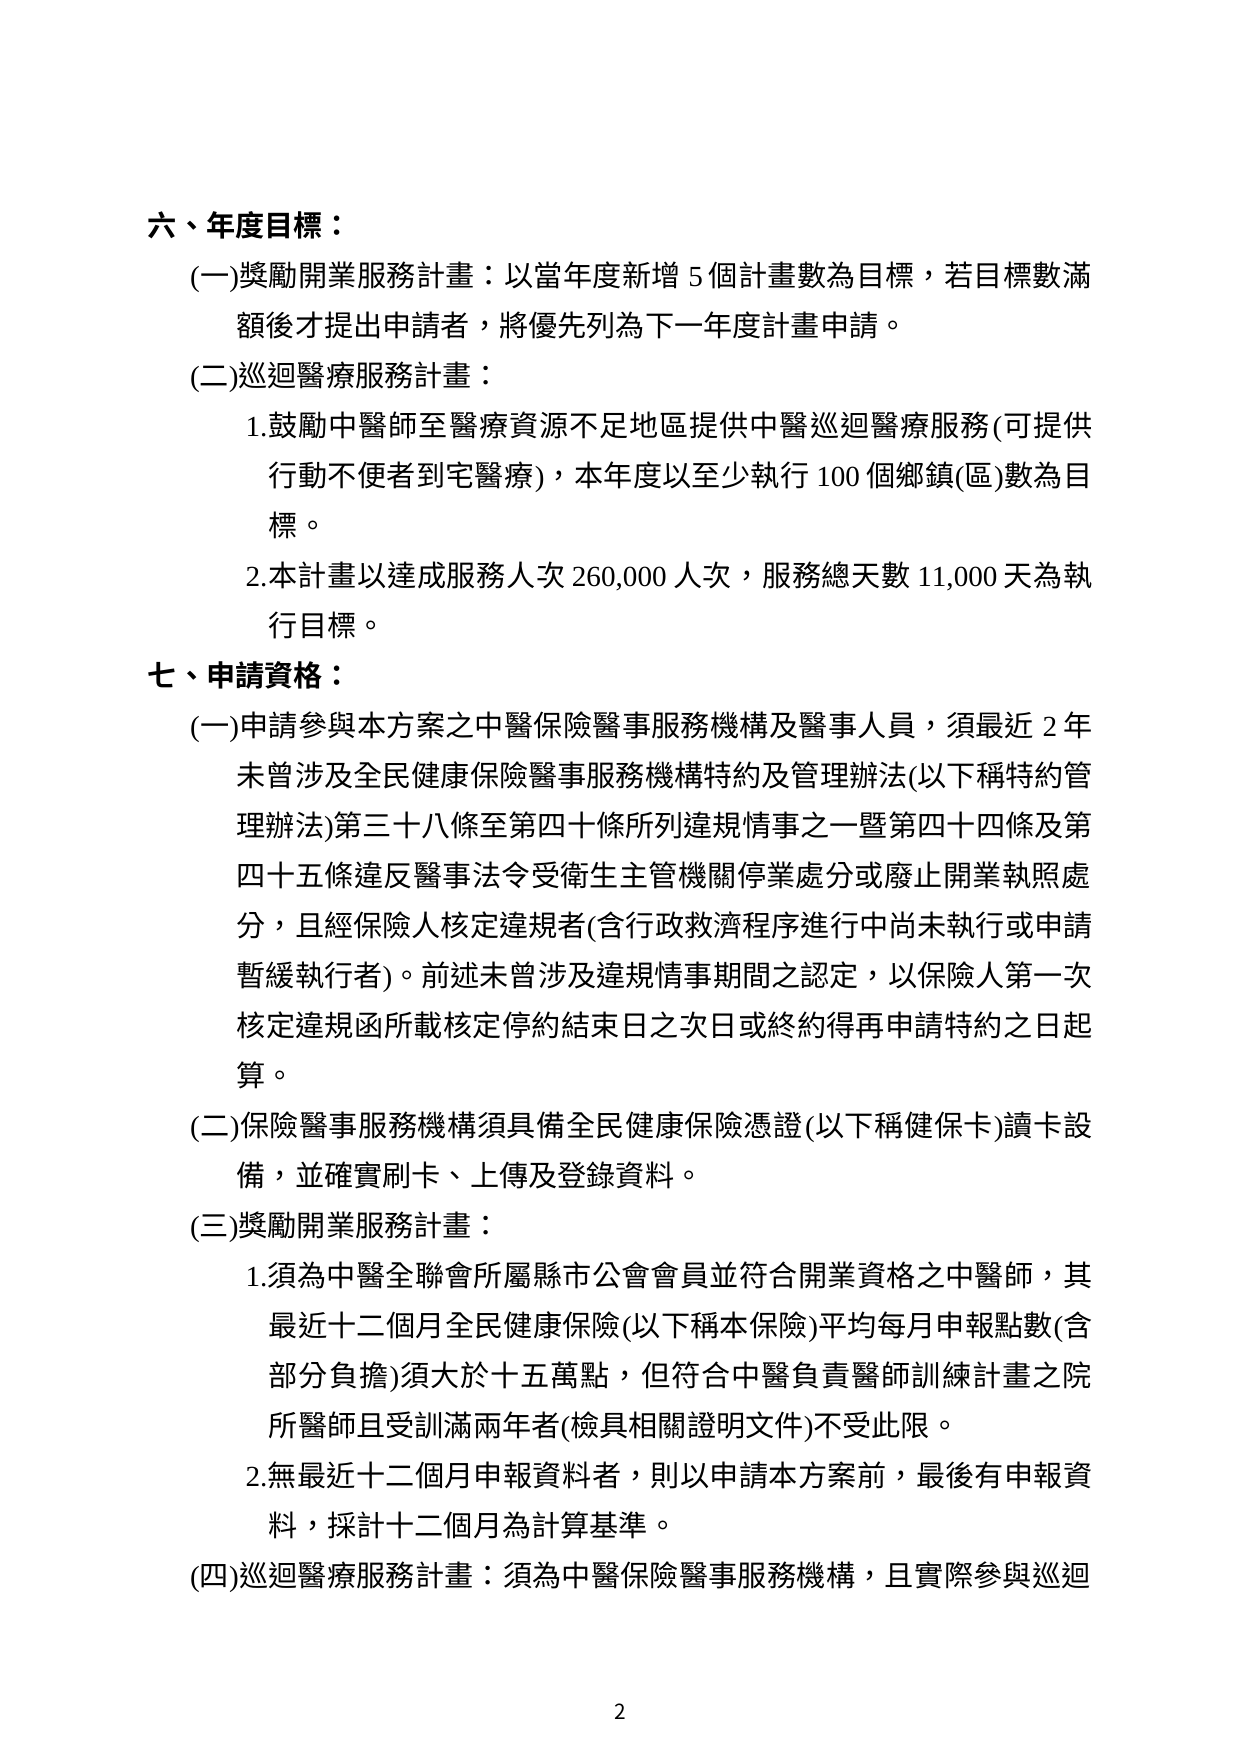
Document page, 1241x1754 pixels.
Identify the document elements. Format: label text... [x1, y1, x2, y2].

text 七、申請資格： [148, 646, 1093, 696]
text (二)巡迴醫療服務計畫： [190, 346, 1093, 396]
text (二)保險醫事服務機構須具備全民健康保險憑證(以下稱健保卡)讀卡設備，並確實刷卡、上傳及登錄資料。 [190, 1096, 1093, 1196]
text (四)巡迴醫療服務計畫：須為中醫保險醫事服務機構，且實際參與巡迴 [190, 1546, 1093, 1596]
text 1.須為中醫全聯會所屬縣市公會會員並符合開業資格之中醫師，其最近十二個月全民健康保險(以下稱本保險)平均每月申報點數(含部分負擔)須大於十五萬點，但符合中醫負責醫師訓練計畫之院所醫師且受訓滿兩年者(檢具相關證明文件)不受此限。 [245, 1246, 1093, 1446]
text 1.鼓勵中醫師至醫療資源不足地區提供中醫巡迴醫療服務(可提供行動不便者到宅醫療)，本年度以至少執行100個鄉鎮(區)數為目標。 [245, 396, 1093, 546]
text (一)申請參與本方案之中醫保險醫事服務機構及醫事人員，須最近2年未曾涉及全民健康保險醫事服務機構特約及管理辦法(以下稱特約管理辦法)第三十八條至第四十條所列違規情事之一暨第四十四條及第四十五條違反醫事法令受衛生主管機關停業處分或廢止開業執照處分，且經保險人核定違規者(含行政救濟程序進行中尚未執行或申請暫緩執行者)。前述未曾涉及違規情事期間之認定，以保險人第一次核定違規函所載核定停約結束日之次日或終約得再申請特約之日起算。 [190, 696, 1093, 1096]
text 六、年度目標： [148, 196, 1093, 246]
text (一)獎勵開業服務計畫：以當年度新增5個計畫數為目標，若目標數滿額後才提出申請者，將優先列為下一年度計畫申請。 [190, 246, 1093, 346]
text 2.無最近十二個月申報資料者，則以申請本方案前，最後有申報資料，採計十二個月為計算基準。 [245, 1446, 1093, 1546]
text 2.本計畫以達成服務人次260,000人次，服務總天數11,000天為執行目標。 [245, 546, 1093, 646]
text (三)獎勵開業服務計畫： [190, 1196, 1093, 1246]
